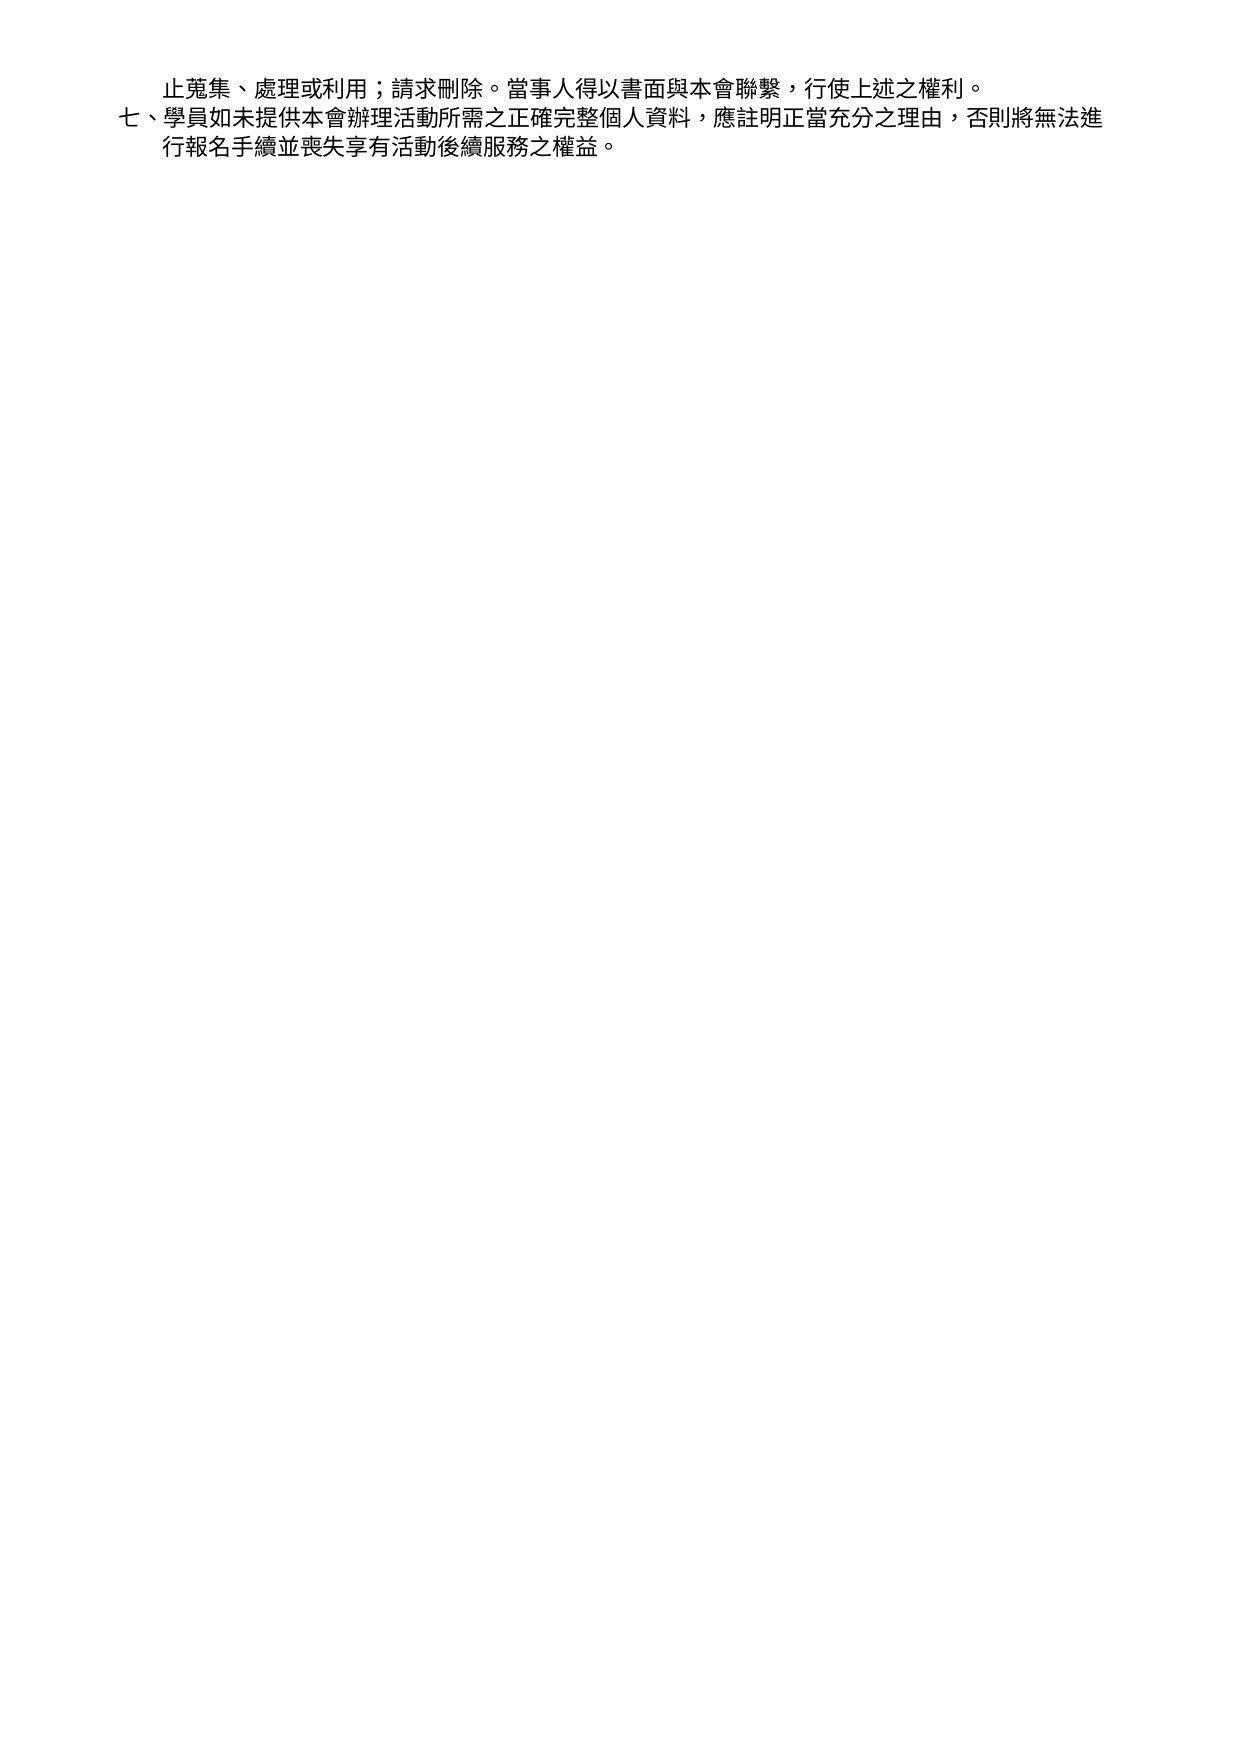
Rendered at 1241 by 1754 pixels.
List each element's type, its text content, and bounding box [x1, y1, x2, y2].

text 止蒐集、處理或利用；請求刪除。當事人得以書面與本會聯繫，行使上述之權利。 [118, 74, 1122, 103]
text 七、學員如未提供本會辦理活動所需之正確完整個人資料，應註明正當充分之理由，否則將無法進行報名手續並喪失享有活動後續服務之權益。 [118, 103, 1122, 161]
